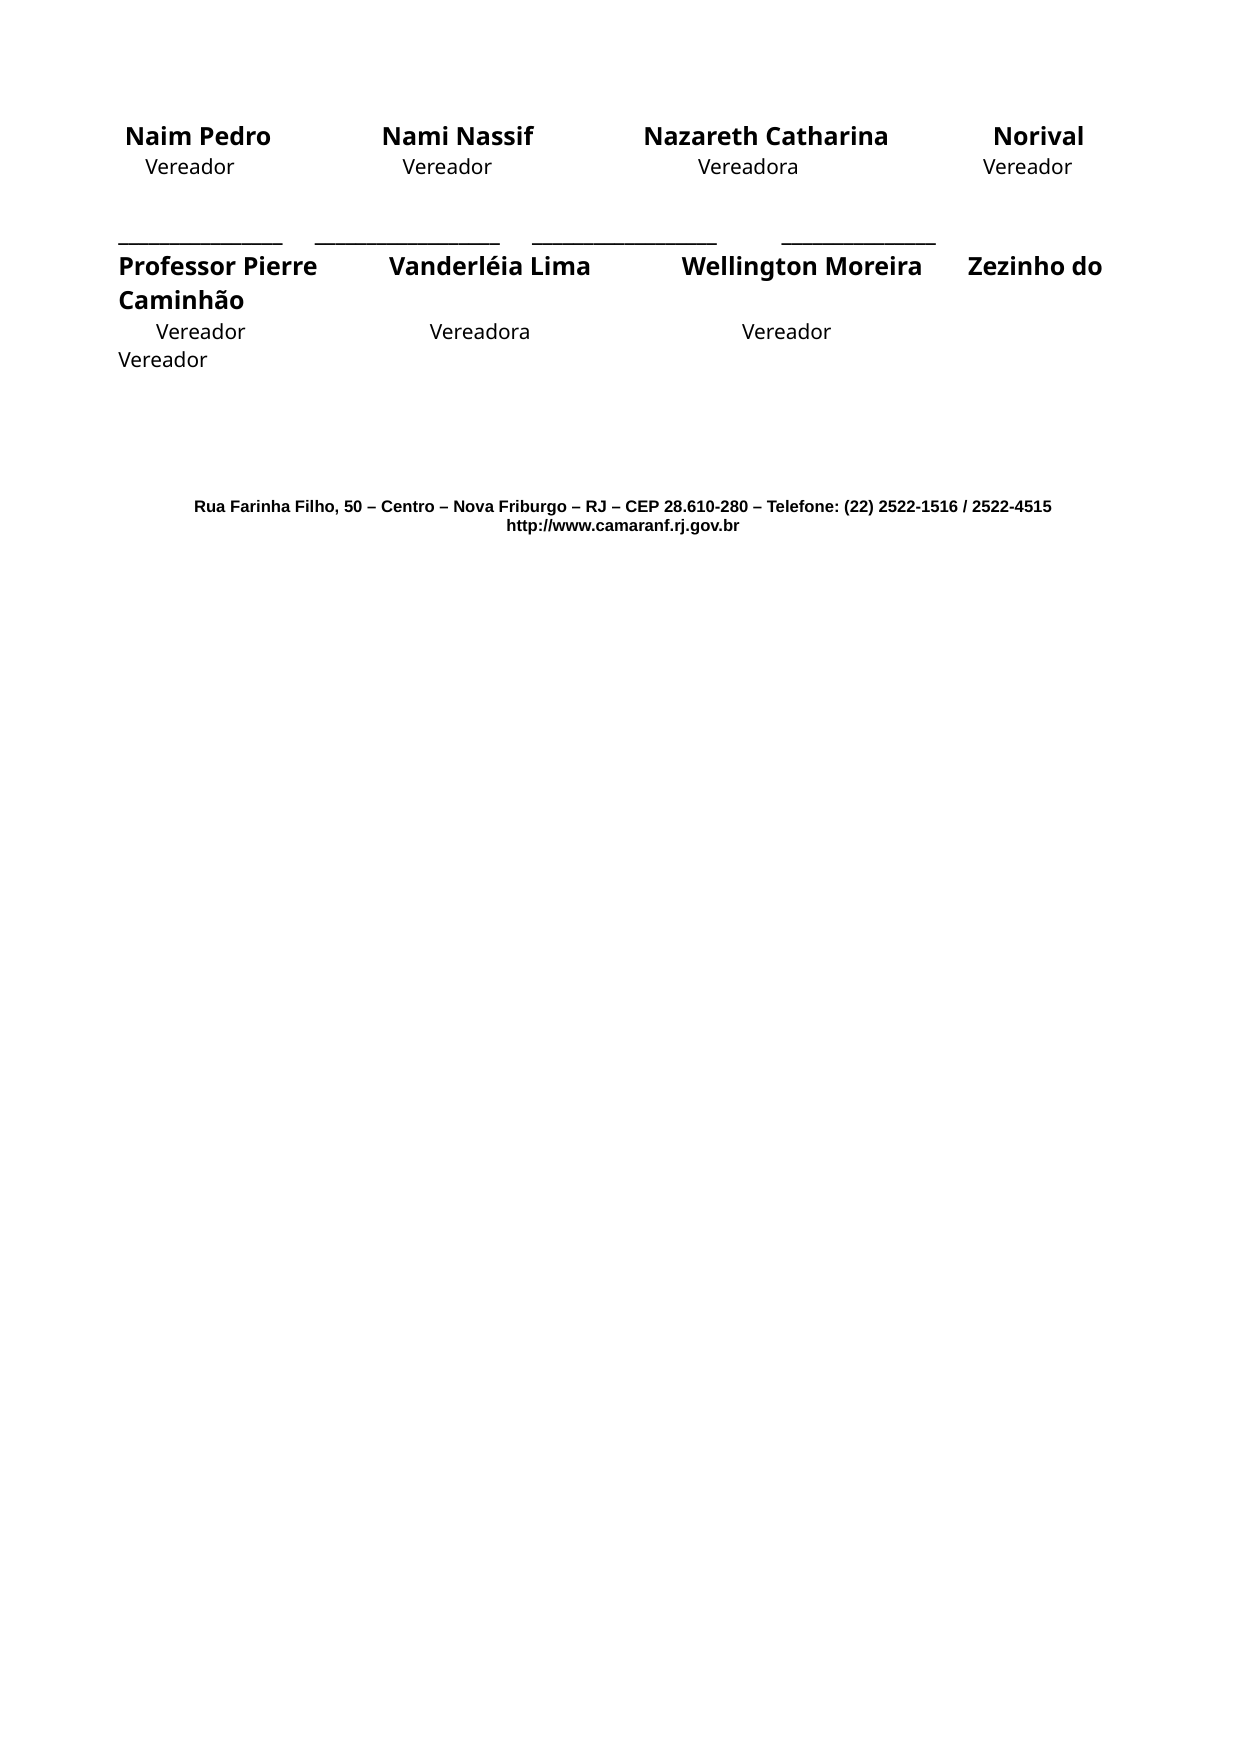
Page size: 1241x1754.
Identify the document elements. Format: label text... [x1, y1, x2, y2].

text Rua Farinha Filho, 50 – Centro – Nova Friburgo – RJ – CEP 28.610-280 – Telefone: (22) 2522-1516 / 2522-4515 http://www.camaranf.rj.gov.br [118, 497, 1128, 535]
text Naim Pedro Nami Nassif Nazareth Catharina Norival [118, 118, 1122, 152]
text Vereador Vereador Vereadora Vereador [118, 152, 1122, 181]
text Professor Pierre Vanderléia Lima Wellington Moreira Zezinho do Caminhão [118, 249, 1122, 317]
text Vereador Vereadora Vereador Vereador [118, 317, 1122, 374]
text ________________ __________________ __________________ _______________ [118, 215, 1122, 249]
